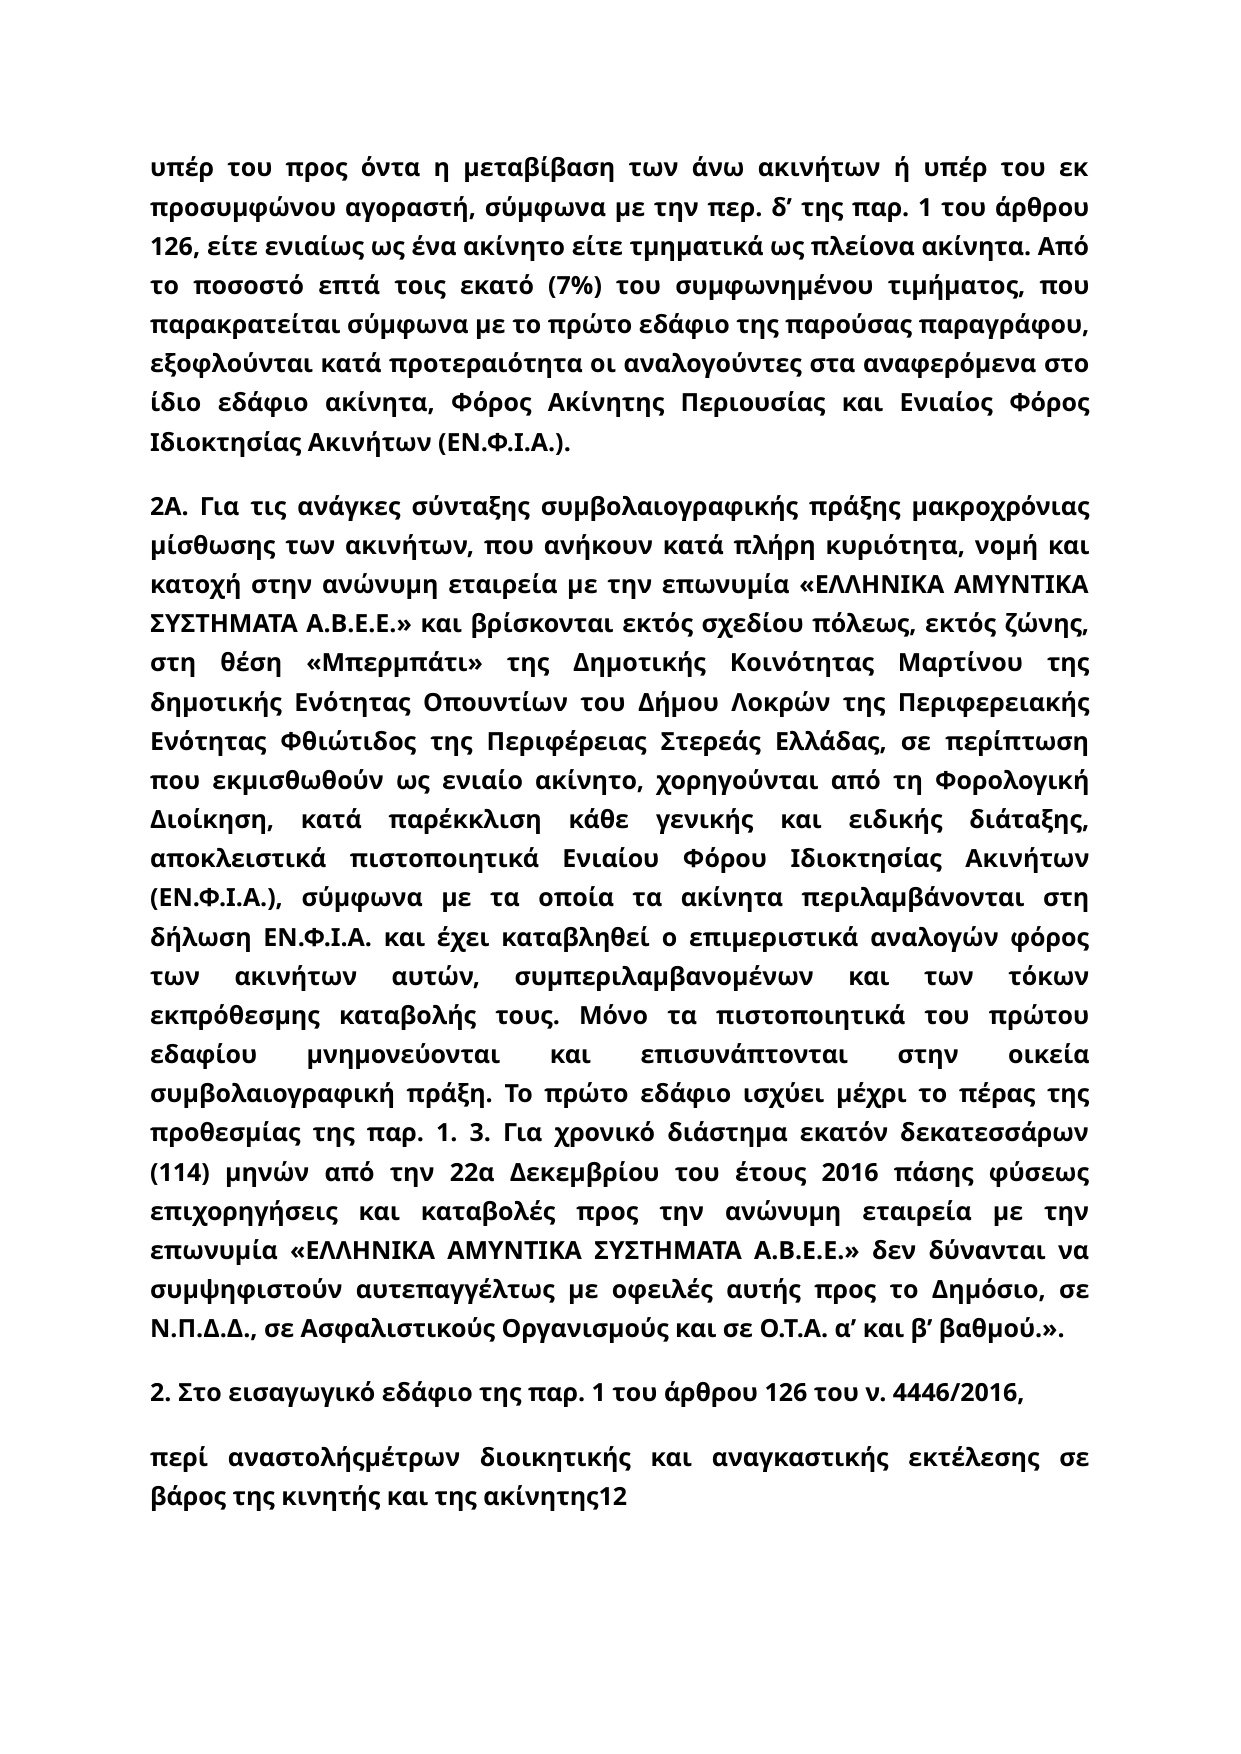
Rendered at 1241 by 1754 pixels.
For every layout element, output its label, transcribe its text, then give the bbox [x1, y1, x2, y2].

text περί αναστολήςμέτρων διοικητικής και αναγκαστικής εκτέλεσης σε βάρος της κινητής και της ακίνητης12 [150, 1439, 1090, 1512]
text υπέρ του προς όντα η μεταβίβαση των άνω ακινήτων ή υπέρ του εκ προσυμφώνου αγοραστή, σύμφωνα με την περ. δ’ της παρ. 1 του άρθρου 126, είτε ενιαίως ως ένα ακίνητο είτε τμηματικά ως πλείονα ακίνητα. Από το ποσοστό επτά τοις εκατό (7%) του συμφωνημένου τιμήματος, που παρακρατείται σύμφωνα με το πρώτο εδάφιο της παρούσας παραγράφου, εξοφλούνται κατά προτεραιότητα οι αναλογούντες στα αναφερόμενα στο ίδιο εδάφιο ακίνητα, Φόρος Ακίνητης Περιουσίας και Ενιαίος Φόρος Ιδιοκτησίας Ακινήτων (ΕΝ.Φ.Ι.Α.). [150, 150, 1090, 458]
text 2Α. Για τις ανάγκες σύνταξης συμβολαιογραφικής πράξης μακροχρόνιας μίσθωσης των ακινήτων, που ανήκουν κατά πλήρη κυριότητα, νομή και κατοχή στην ανώνυμη εταιρεία με την επωνυμία «ΕΛΛΗΝΙΚΑ ΑΜΥΝΤΙΚΑ ΣΥΣΤΗΜΑΤΑ Α.Β.Ε.Ε.» και βρίσκονται εκτός σχεδίου πόλεως, εκτός ζώνης, στη θέση «Μπερμπάτι» της Δημοτικής Κοινότητας Μαρτίνου της δημοτικής Ενότητας Οπουντίων του Δήμου Λοκρών της Περιφερειακής Ενότητας Φθιώτιδος της Περιφέρειας Στερεάς Ελλάδας, σε περίπτωση που εκμισθωθούν ως ενιαίο ακίνητο, χορηγούνται από τη Φορολογική Διοίκηση, κατά παρέκκλιση κάθε γενικής και ειδικής διάταξης, αποκλειστικά πιστοποιητικά Ενιαίου Φόρου Ιδιοκτησίας Ακινήτων (ΕΝ.Φ.Ι.Α.), σύμφωνα με τα οποία τα ακίνητα περιλαμβάνονται στη δήλωση ΕΝ.Φ.Ι.Α. και έχει καταβληθεί ο επιμεριστικά αναλογών φόρος των ακινήτων αυτών, συμπεριλαμβανομένων και των τόκων εκπρόθεσμης καταβολής τους. Μόνο τα πιστοποιητικά του πρώτου εδαφίου μνημονεύονται και επισυνάπτονται στην οικεία συμβολαιογραφική πράξη. Το πρώτο εδάφιο ισχύει μέχρι το πέρας της προθεσμίας της παρ. 1. 3. Για χρονικό διάστημα εκατόν δεκατεσσάρων (114) μηνών από την 22α Δεκεμβρίου του έτους 2016 πάσης φύσεως επιχορηγήσεις και καταβολές προς την ανώνυμη εταιρεία με την επωνυμία «ΕΛΛΗΝΙΚΑ ΑΜΥΝΤΙΚΑ ΣΥΣΤΗΜΑΤΑ Α.Β.Ε.Ε.» δεν δύνανται να συμψηφιστούν αυτεπαγγέλτως με οφειλές αυτής προς το Δημόσιο, σε Ν.Π.Δ.Δ., σε Ασφαλιστικούς Οργανισμούς και σε Ο.Τ.Α. α’ και β’ βαθμού.». [150, 488, 1090, 1345]
text 2. Στο εισαγωγικό εδάφιο της παρ. 1 του άρθρου 126 του ν. 4446/2016, [150, 1375, 1090, 1409]
